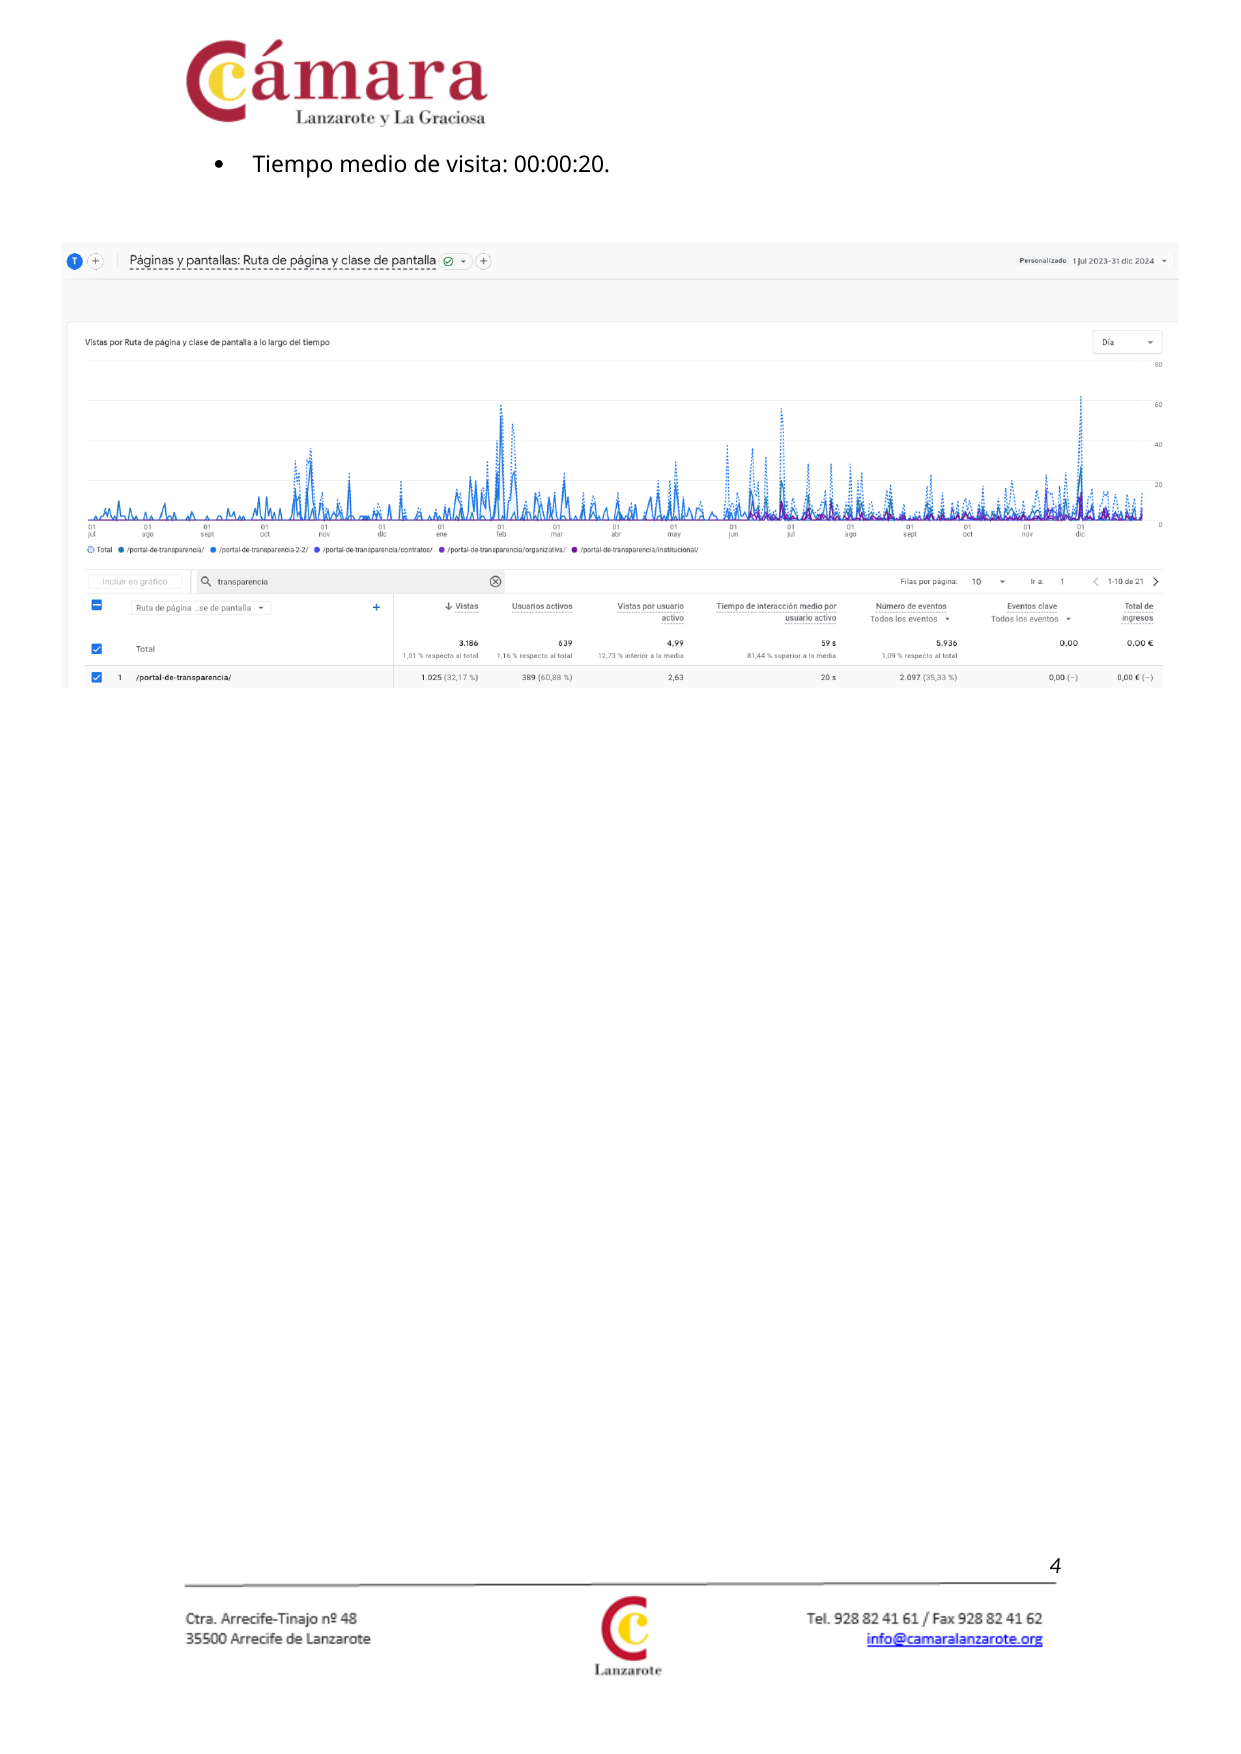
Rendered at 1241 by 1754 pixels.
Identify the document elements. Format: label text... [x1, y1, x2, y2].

list Tiempo medio de visita: 00:00:20. [215, 148, 1063, 179]
